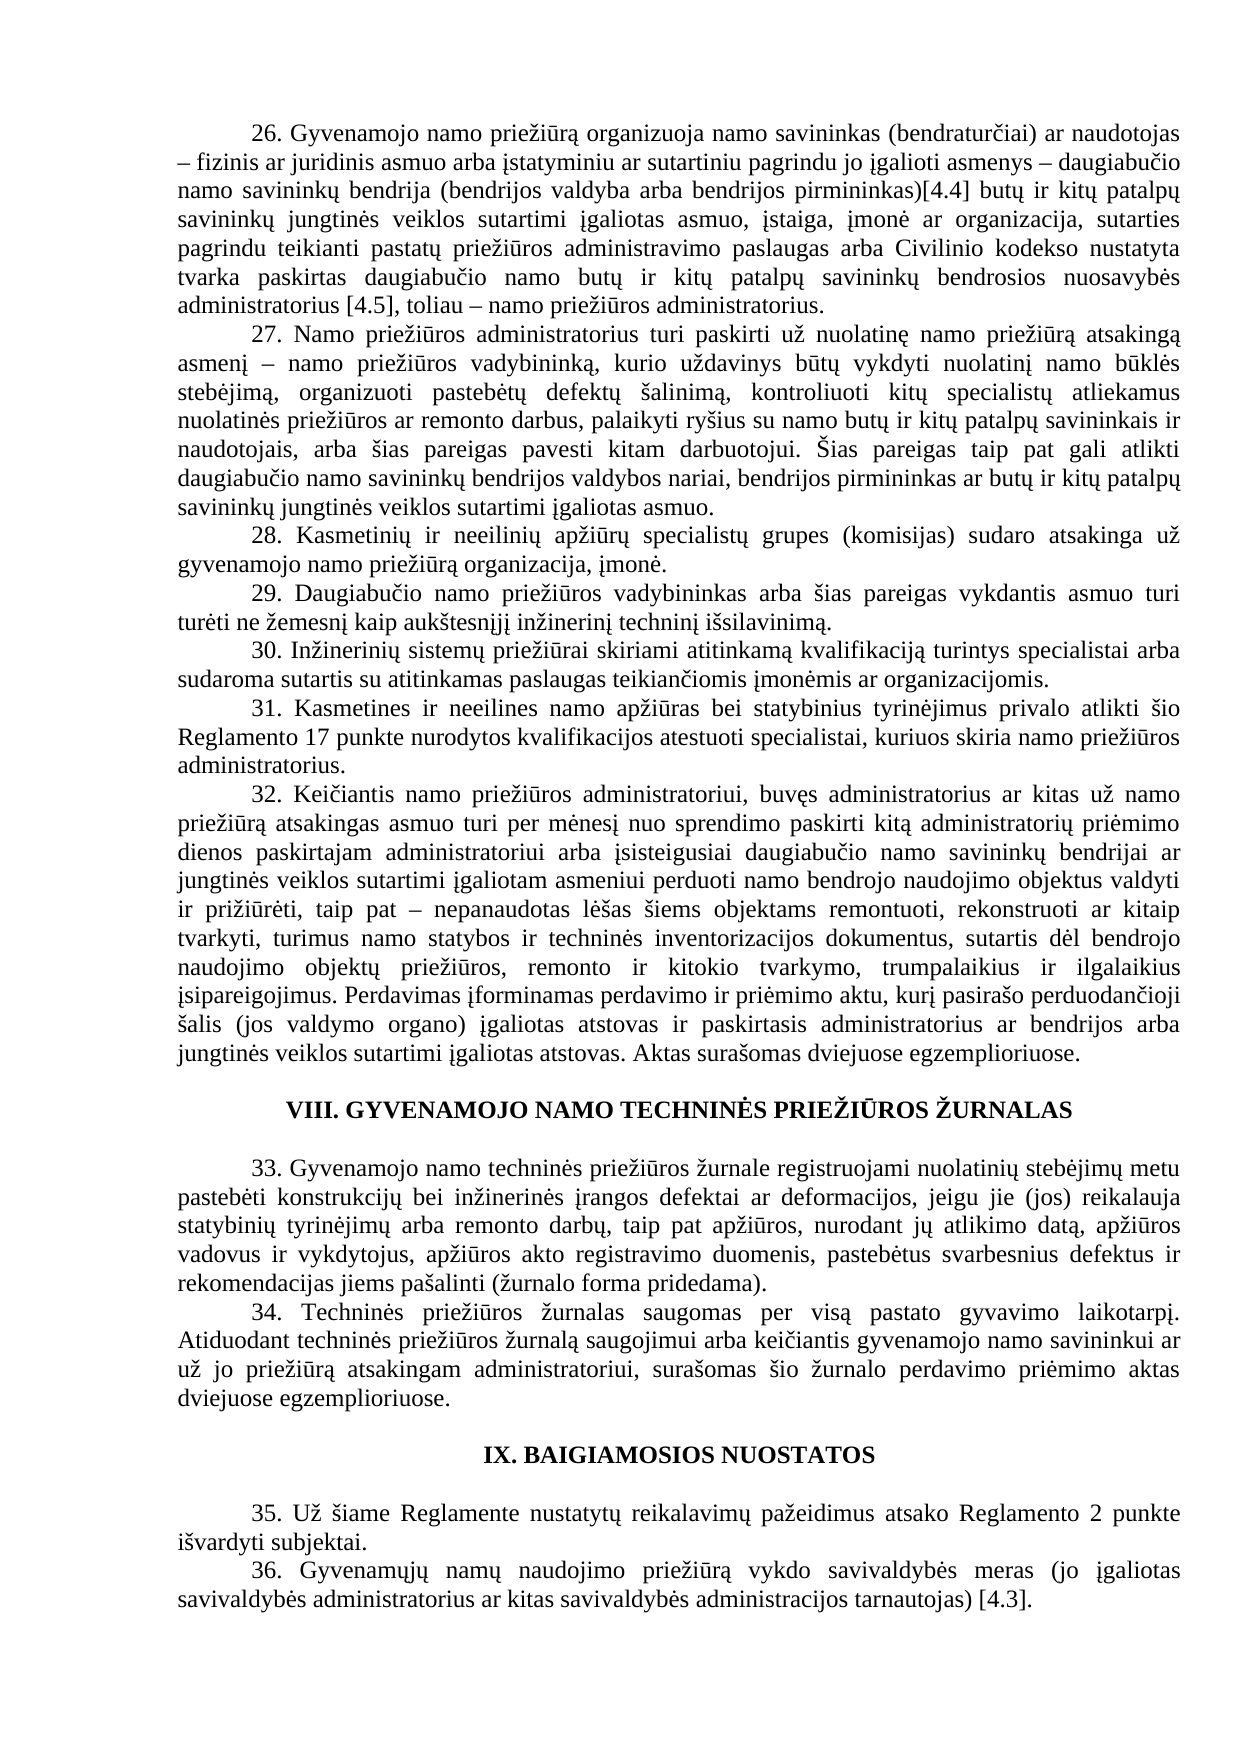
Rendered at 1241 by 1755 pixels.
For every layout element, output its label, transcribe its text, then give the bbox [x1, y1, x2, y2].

text 26. Gyvenamojo namo priežiūrą organizuoja namo savininkas (bendraturčiai) ar naudotojas – fizinis ar juridinis asmuo arba įstatyminiu ar sutartiniu pagrindu jo įgalioti asmenys – daugiabučio namo savininkų bendrija (bendrijos valdyba arba bendrijos pirmininkas)[4.4] butų ir kitų patalpų savininkų jungtinės veiklos sutartimi įgaliotas asmuo, įstaiga, įmonė ar organizacija, sutarties pagrindu teikianti pastatų priežiūros administravimo paslaugas arba Civilinio kodekso nustatyta tvarka paskirtas daugiabučio namo butų ir kitų patalpų savininkų bendrosios nuosavybės administratorius [4.5], toliau – namo priežiūros administratorius. [177, 118, 1181, 319]
text 30. Inžinerinių sistemų priežiūrai skiriami atitinkamą kvalifikaciją turintys specialistai arba sudaroma sutartis su atitinkamas paslaugas teikiančiomis įmonėmis ar organizacijomis. [177, 636, 1181, 693]
text 28. Kasmetinių ir neeilinių apžiūrų specialistų grupes (komisijas) sudaro atsakinga už gyvenamojo namo priežiūrą organizacija, įmonė. [177, 521, 1181, 578]
text IX. Baigiamosios nuostatos [177, 1441, 1181, 1469]
text 35. Už šiame Reglamente nustatytų reikalavimų pažeidimus atsako Reglamento 2 punkte išvardyti subjektai. [177, 1498, 1181, 1556]
text VIII. Gyvenamojo namo techninės priežiūros žurnalas [177, 1096, 1181, 1124]
text 29. Daugiabučio namo priežiūros vadybininkas arba šias pareigas vykdantis asmuo turi turėti ne žemesnį kaip aukštesnįjį inžinerinį techninį išsilavinimą. [177, 578, 1181, 636]
text 36. Gyvenamųjų namų naudojimo priežiūrą vykdo savivaldybės meras (jo įgaliotas savivaldybės administratorius ar kitas savivaldybės administracijos tarnautojas) [4.3]. [177, 1556, 1181, 1613]
text 27. Namo priežiūros administratorius turi paskirti už nuolatinę namo priežiūrą atsakingą asmenį – namo priežiūros vadybininką, kurio uždavinys būtų vykdyti nuolatinį namo būklės stebėjimą, organizuoti pastebėtų defektų šalinimą, kontroliuoti kitų specialistų atliekamus nuolatinės priežiūros ar remonto darbus, palaikyti ryšius su namo butų ir kitų patalpų savininkais ir naudotojais, arba šias pareigas pavesti kitam darbuotojui. Šias pareigas taip pat gali atlikti daugiabučio namo savininkų bendrijos valdybos nariai, bendrijos pirmininkas ar butų ir kitų patalpų savininkų jungtinės veiklos sutartimi įgaliotas asmuo. [177, 319, 1181, 521]
text 33. Gyvenamojo namo techninės priežiūros žurnale registruojami nuolatinių stebėjimų metu pastebėti konstrukcijų bei inžinerinės įrangos defektai ar deformacijos, jeigu jie (jos) reikalauja statybinių tyrinėjimų arba remonto darbų, taip pat apžiūros, nurodant jų atlikimo datą, apžiūros vadovus ir vykdytojus, apžiūros akto registravimo duomenis, pastebėtus svarbesnius defektus ir rekomendacijas jiems pašalinti (žurnalo forma pridedama). [177, 1153, 1181, 1297]
text 32. Keičiantis namo priežiūros administratoriui, buvęs administratorius ar kitas už namo priežiūrą atsakingas asmuo turi per mėnesį nuo sprendimo paskirti kitą administratorių priėmimo dienos paskirtajam administratoriui arba įsisteigusiai daugiabučio namo savininkų bendrijai ar jungtinės veiklos sutartimi įgaliotam asmeniui perduoti namo bendrojo naudojimo objektus valdyti ir prižiūrėti, taip pat – nepanaudotas lėšas šiems objektams remontuoti, rekonstruoti ar kitaip tvarkyti, turimus namo statybos ir techninės inventorizacijos dokumentus, sutartis dėl bendrojo naudojimo objektų priežiūros, remonto ir kitokio tvarkymo, trumpalaikius ir ilgalaikius įsipareigojimus. Perdavimas įforminamas perdavimo ir priėmimo aktu, kurį pasirašo perduodančioji šalis (jos valdymo organo) įgaliotas atstovas ir paskirtasis administratorius ar bendrijos arba jungtinės veiklos sutartimi įgaliotas atstovas. Aktas surašomas dviejuose egzemplioriuose. [177, 779, 1181, 1067]
text 31. Kasmetines ir neeilines namo apžiūras bei statybinius tyrinėjimus privalo atlikti šio Reglamento 17 punkte nurodytos kvalifikacijos atestuoti specialistai, kuriuos skiria namo priežiūros administratorius. [177, 693, 1181, 779]
text 34. Techninės priežiūros žurnalas saugomas per visą pastato gyvavimo laikotarpį. Atiduodant techninės priežiūros žurnalą saugojimui arba keičiantis gyvenamojo namo savininkui ar už jo priežiūrą atsakingam administratoriui, surašomas šio žurnalo perdavimo priėmimo aktas dviejuose egzemplioriuose. [177, 1297, 1181, 1412]
